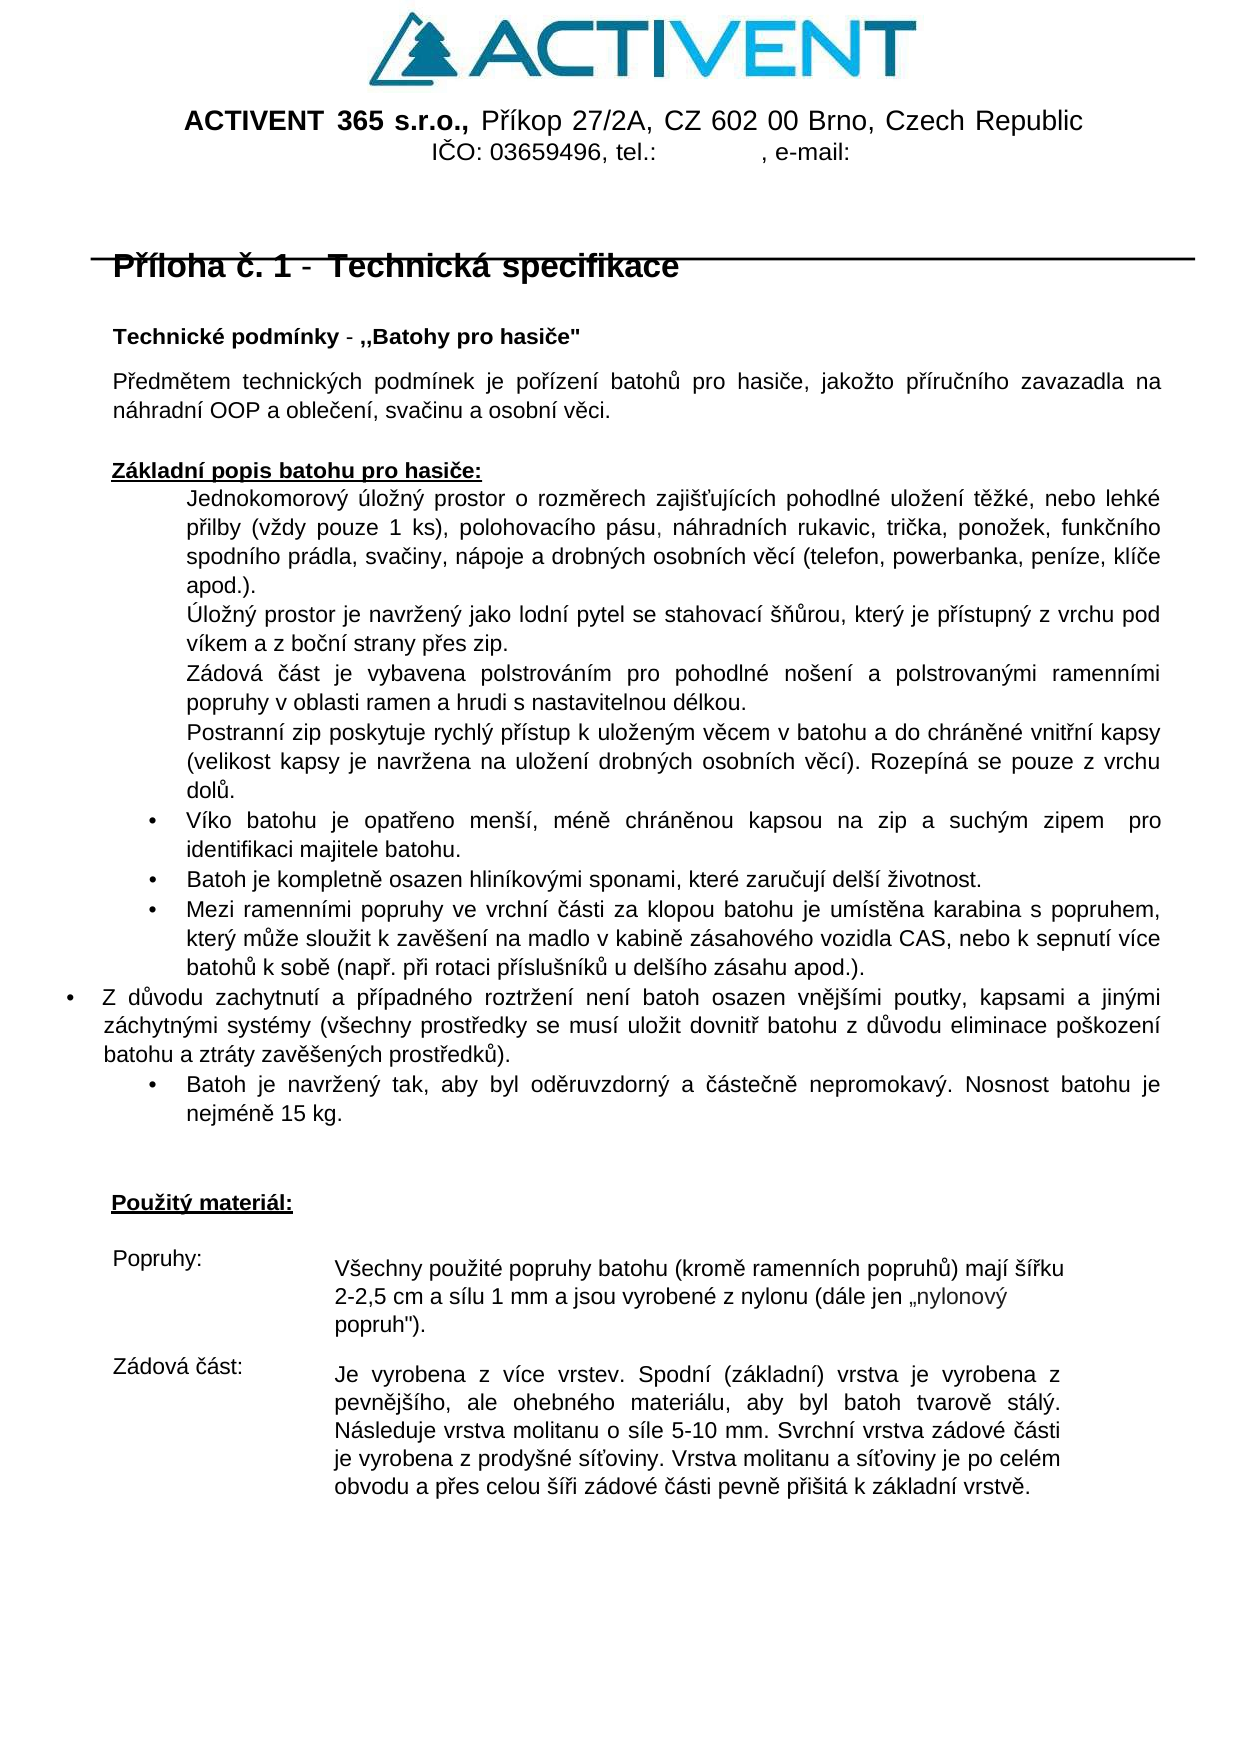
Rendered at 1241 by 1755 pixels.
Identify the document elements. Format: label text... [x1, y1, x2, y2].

text Příloha č. 1 - Technická specifikace [113, 246, 1167, 257]
text Zádová část: [113, 1353, 247, 1379]
text Je vyrobena z více vrstev. Spodní (základní) vrstva je vyrobena z pevnějšího, ale ohebného materiálu, aby byl batoh tvarově stálý. Následuje vrstva molitanu o síle 5-10 mm. Svrchní vrstva zádové části je vyrobena z prodyšné síťoviny. Vrstva molitanu a síťoviny je po celém obvodu a přes celou šíři zádové části pevně přišitá k základní vrstvě. [334, 1361, 1061, 1499]
text Příloha č. 1 - Technická specifikace [527, 261, 1167, 284]
list Z důvodu zachytnutí a případného roztržení není batoh osazen vnějšími poutky, kapsami a jinými záchytnými systémy (všechny prostředky se musí uložit dovnitř batohu z důvodu eliminace poškození batohu a ztráty zavěšených prostředků). [66, 983, 1161, 1068]
text Použitý materiál: [111, 1189, 1167, 1215]
text Popruhy: [112, 1245, 247, 1272]
text Postranní zip poskytuje rychlý přístup k uloženým věcem v batohu a do chráněné vnitřní kapsy (velikost kapsy je navržena na uložení drobných osobních věcí). Rozepíná se pouze z vrchu dolů. [186, 719, 1161, 803]
text Předmětem technických podmínek je pořízení batohů pro hasiče, jakožto příručního zavazadla na náhradní OOP a oblečení, svačinu a osobní věci. [112, 368, 1162, 423]
list Batoh je kompletně osazen hliníkovými sponami, které zaručují delší životnost. [148, 866, 1167, 892]
text IČO: 03659496, tel.: , e-mail: [153, 138, 1137, 166]
list Mezi ramenními popruhy ve vrchní části za klopou batohu je umístěna karabina s popruhem, který může sloužit k zavěšení na madlo v kabině zásahového vozidla CAS, nebo k sepnutí více batohů k sobě (např. při rotaci příslušníků u delšího zásahu apod.). [148, 896, 1161, 980]
text Úložný prostor je navržený jako lodní pytel se stahovací šňůrou, který je přístupný z vrchu pod víkem a z boční strany přes zip. [186, 601, 1162, 656]
text Příloha č. 1 - Technická specifikace [113, 261, 522, 284]
list Batoh je navržený tak, aby byl oděruvzdorný a částečně nepromokavý. Nosnost batohu je nejméně 15 kg. [148, 1071, 1161, 1127]
text Základní popis batohu pro hasiče: [111, 458, 1167, 483]
text Všechny použité popruhy batohu (kromě ramenních popruhů) mají šířku 2-2,5 cm a sílu 1 mm a jsou vyrobené z nylonu (dále jen „nylonový popruh"). [334, 1255, 1067, 1338]
list Víko batohu je opatřeno menší, méně chráněnou kapsou na zip a suchým zipem pro identifikaci majitele batohu. [148, 807, 1161, 862]
text Jednokomorový úložný prostor o rozměrech zajišťujících pohodlné uložení těžké, nebo lehké přilby (vždy pouze 1 ks), polohovacího pásu, náhradních rukavic, trička, ponožek, funkčního spodního prádla, svačiny, nápoje a drobných osobních věcí (telefon, powerbanka, peníze, klíče apod.). [186, 485, 1161, 598]
text ACTIVENT 365 s.r.o., Příkop 27/2A, CZ 602 00 Brno, Czech Republic [184, 104, 1167, 137]
text Technické podmínky - ,,Batohy pro hasiče" [113, 324, 1167, 349]
text Zádová část je vybavena polstrováním pro pohodlné nošení a polstrovanými ramenními popruhy v oblasti ramen a hrudi s nastavitelnou délkou. [186, 660, 1160, 716]
